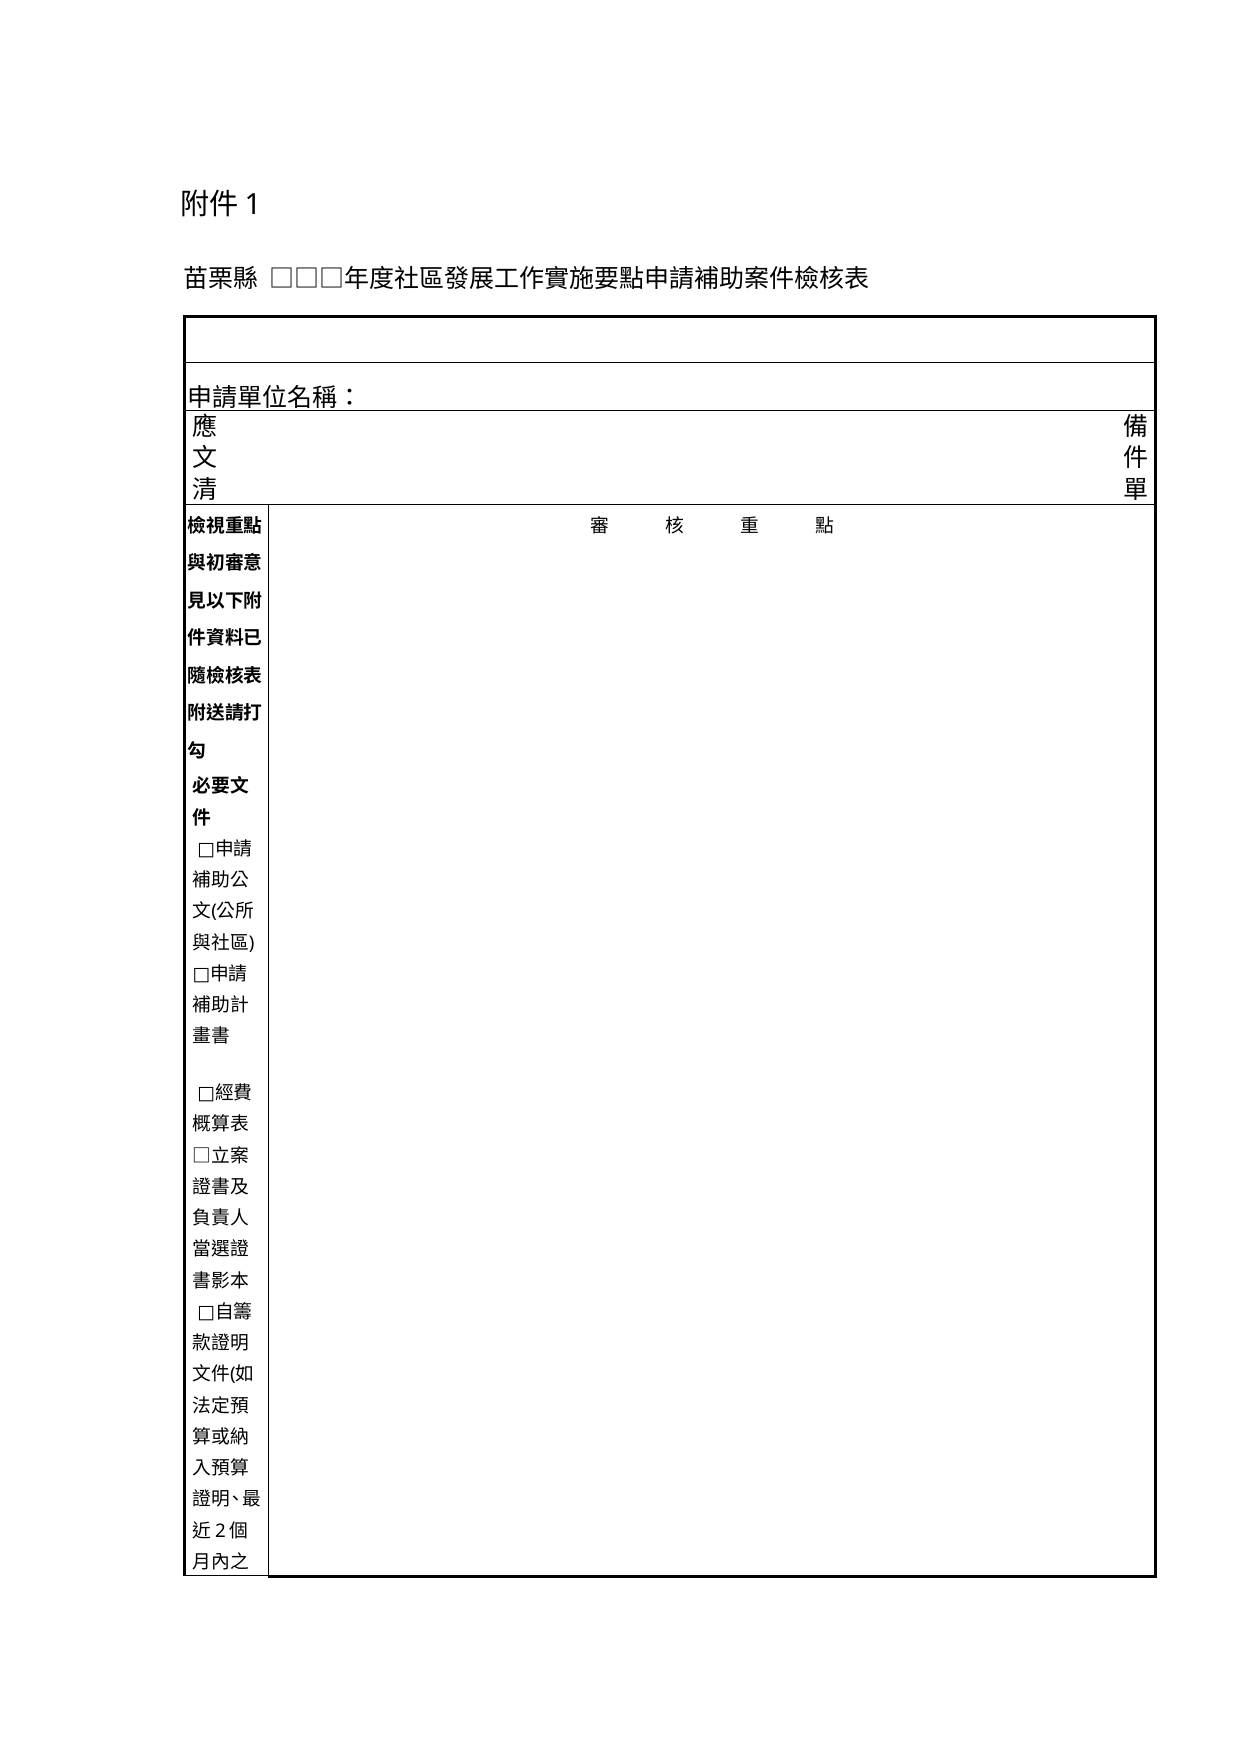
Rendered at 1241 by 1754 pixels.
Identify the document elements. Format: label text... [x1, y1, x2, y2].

table_header 附件1 [177, 165, 1240, 1578]
table_header [186, 318, 1154, 362]
table_cell 申請單位名稱： 計畫名稱： [186, 363, 1154, 409]
table_header 苗栗縣 □□□年度社區發展工作實施要點申請補助案件檢核表 [180, 240, 1240, 1578]
table_cell 審 核 重 點 [269, 505, 1154, 1574]
table_cell 應備 文件 清單 [186, 411, 1154, 504]
table_cell 檢視重點與初審意見以下附件資料已隨檢核表附送請打勾 必要文件 □申請補助公文(公所與社區) □申請補助計畫書 □經費概算表 □立案證書及負責人當選證書影本 □自籌款證明文件(如法定預算或納入預算證明、最近2個月內之 [186, 505, 268, 1574]
